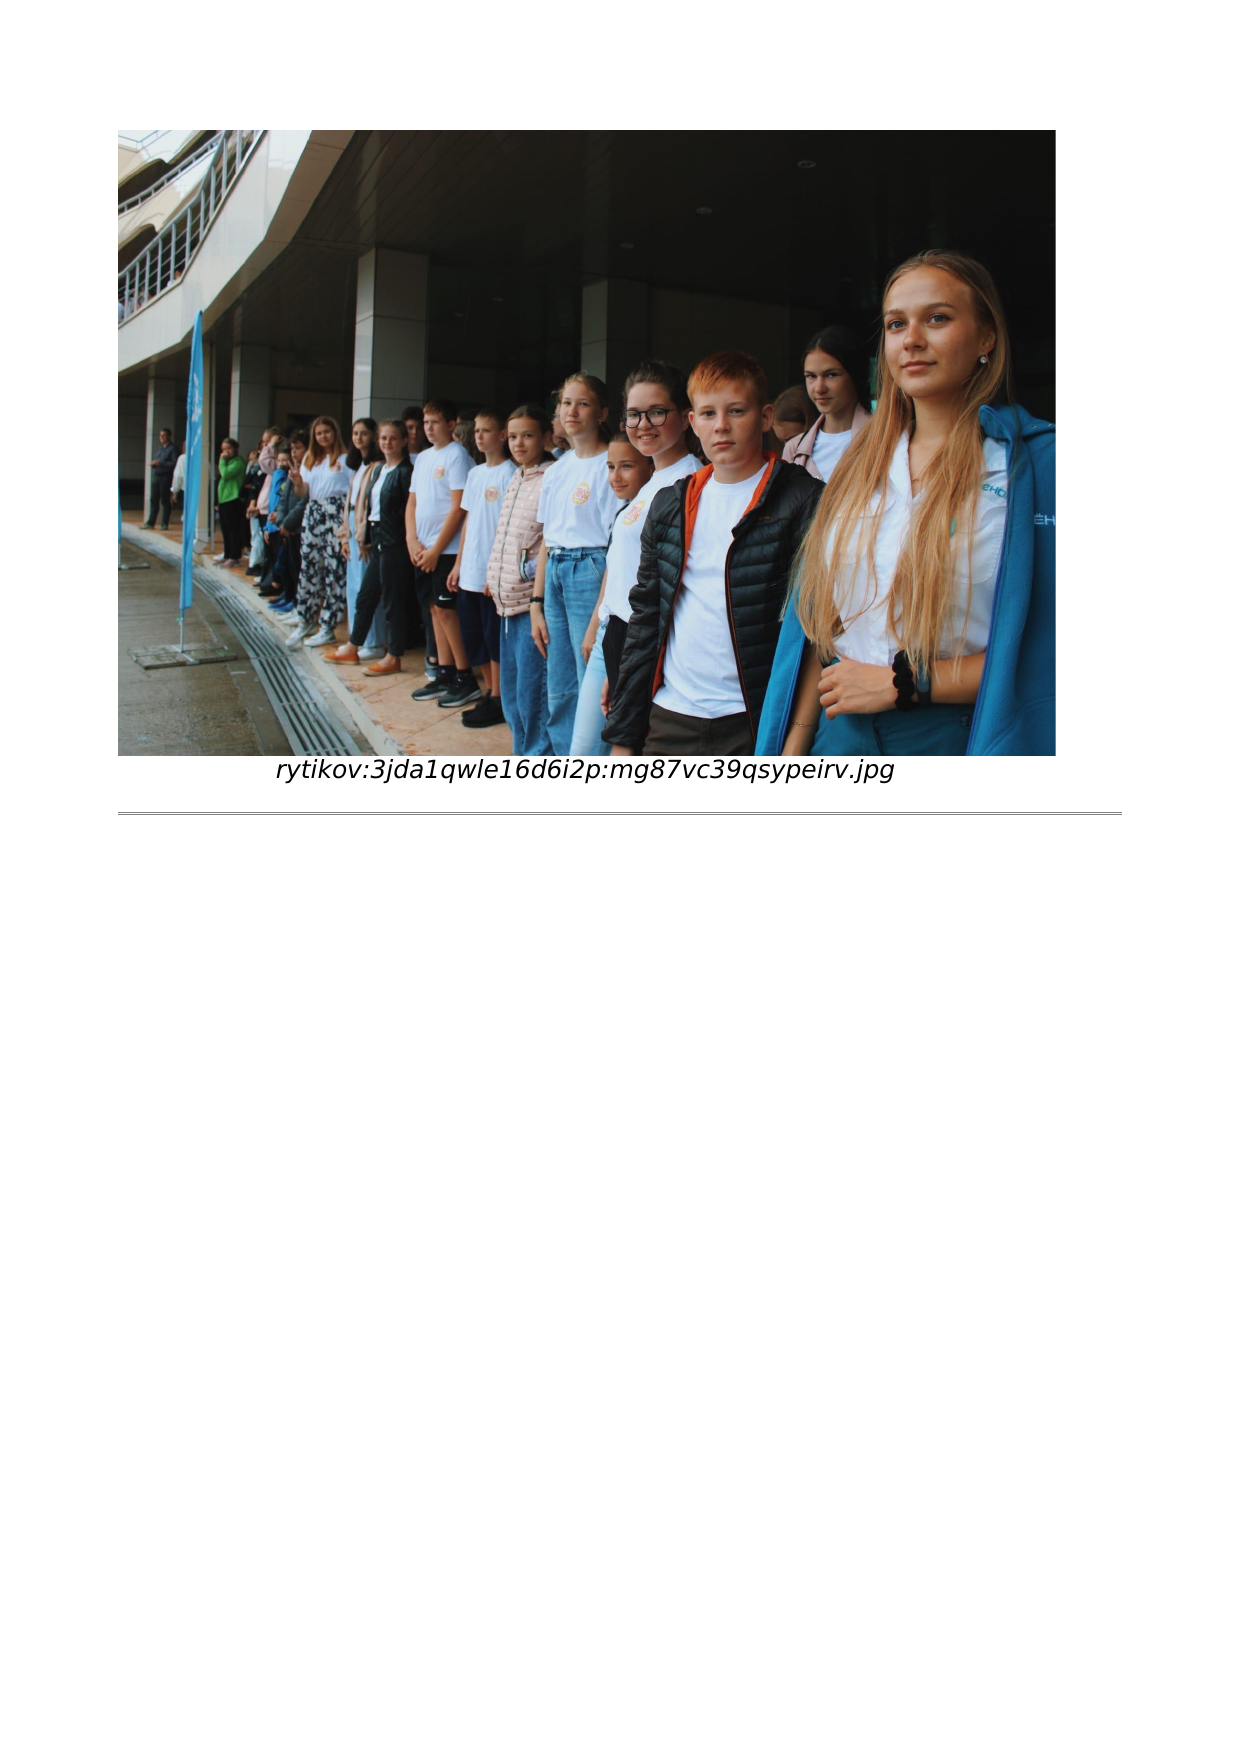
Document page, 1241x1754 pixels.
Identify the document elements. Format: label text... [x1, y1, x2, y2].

picture [118, 130, 1056, 756]
text rytikov:3jda1qwle16d6i2p:mg87vc39qsypeirv.jpg [118, 756, 1056, 785]
